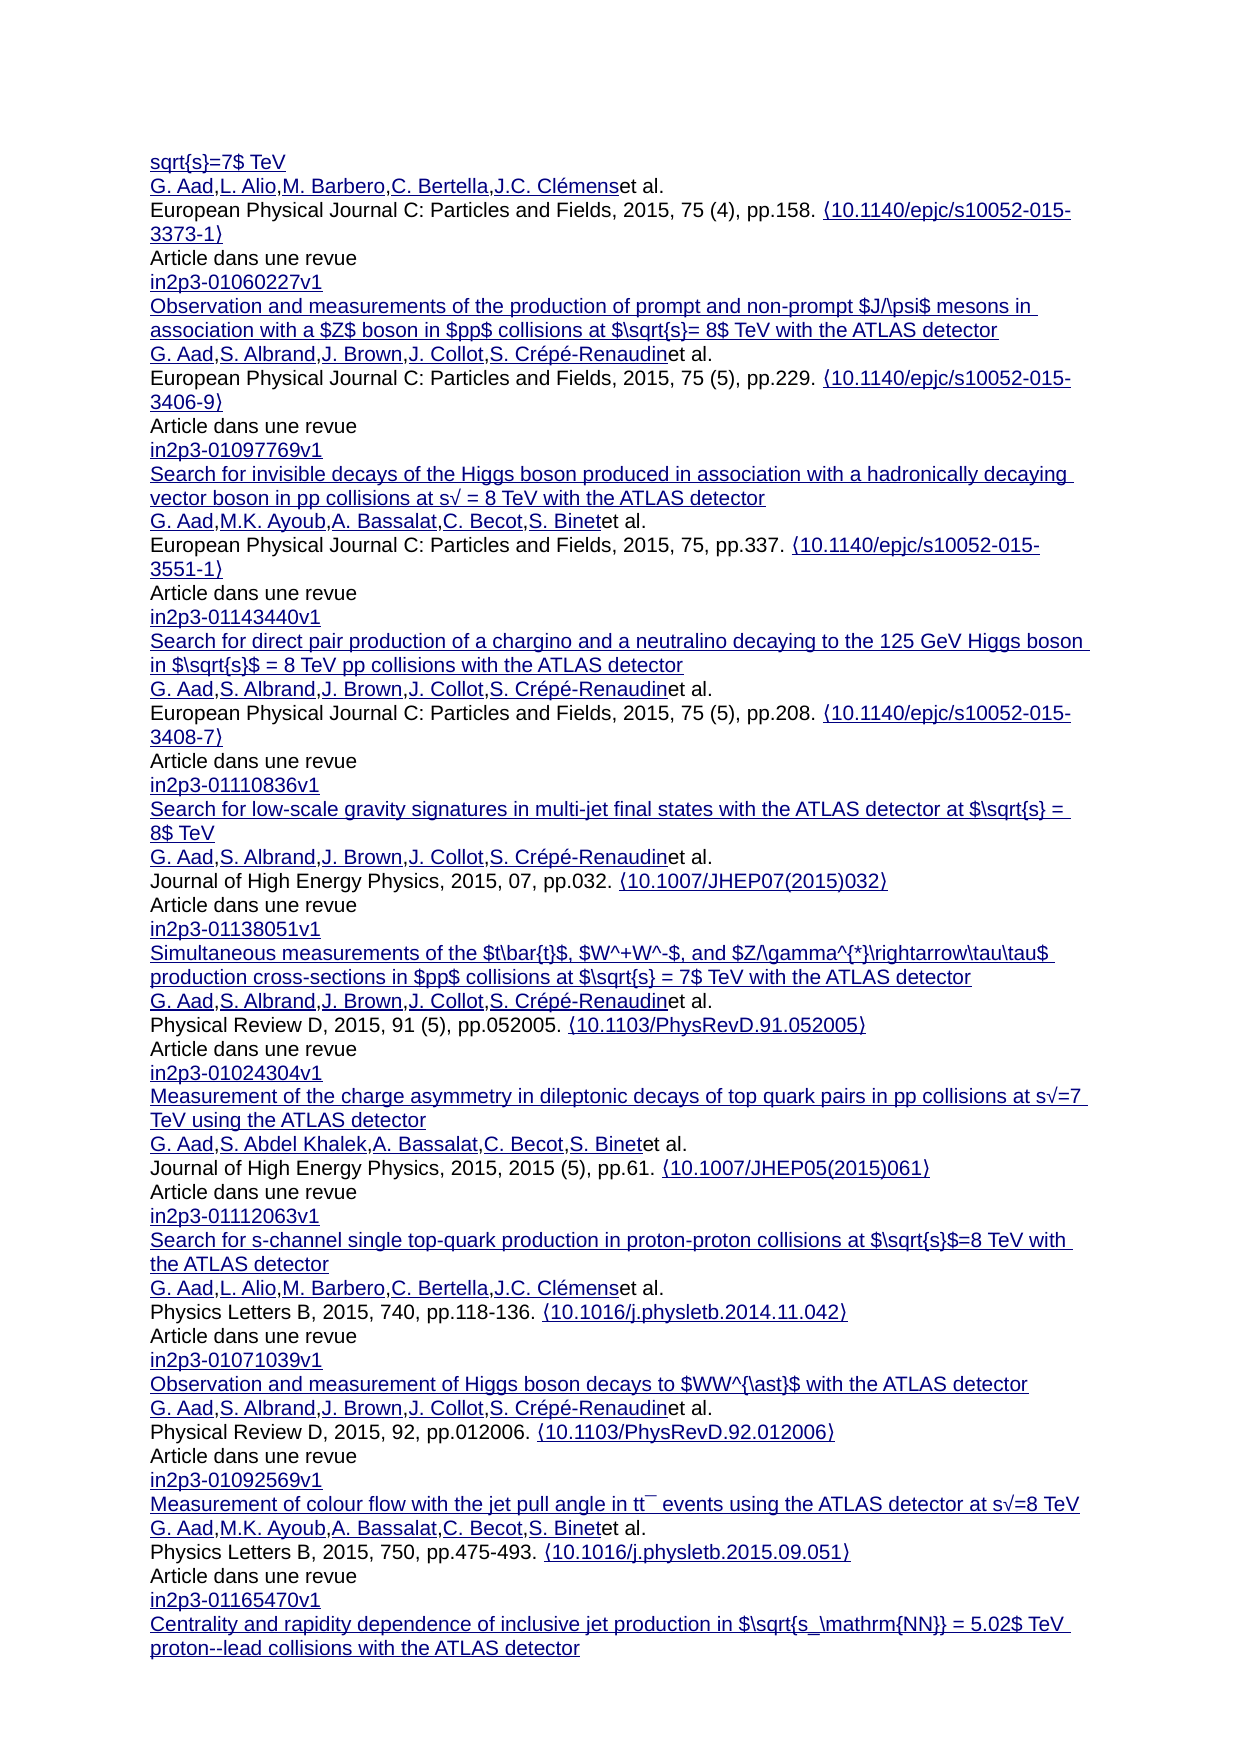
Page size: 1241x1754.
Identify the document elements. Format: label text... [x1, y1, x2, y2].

table_cell Measurement of colour flow with the jet pull angle in tt¯ events using the ATLAS detector at s√=8 TeV G. Aad,M.K. Ayoub,A. Bassalat,C. Becot,S. Binetet al. Physics Letters B, 2015, 750, pp.475-493. ⟨10.1016/j.physletb.2015.09.051⟩ Article dans une revue in2p3-01165470v1 [150, 1492, 1090, 1611]
table_cell Search for invisible decays of the Higgs boson produced in association with a hadronically decaying vector boson in pp collisions at s√ = 8 TeV with the ATLAS detector G. Aad,M.K. Ayoub,A. Bassalat,C. Becot,S. Binetet al. European Physical Journal C: Particles and Fields, 2015, 75, pp.337. ⟨10.1140/epjc/s10052-015-3551-1⟩ Article dans une revue in2p3-01143440v1 [150, 461, 1090, 629]
table_cell in $\sqrt{s}$ = 8 TeV pp collisions with the ATLAS detector G. Aad,S. Albrand,J. Brown,J. Collot,S. Crépé-Renaudinet al. European Physical Journal C: Particles and Fields, 2015, 75 (5), pp.208. ⟨10.1140/epjc/s10052-015-3408-7⟩ Article dans une revue in2p3-01110836v1 [150, 651, 1090, 797]
table_cell Search for s-channel single top-quark production in proton-proton collisions at $\sqrt{s}$=8 TeV with the ATLAS detector G. Aad,L. Alio,M. Barbero,C. Bertella,J.C. Clémenset al. Physics Letters B, 2015, 740, pp.118-136. ⟨10.1016/j.physletb.2014.11.042⟩ Article dans une revue in2p3-01071039v1 [150, 1228, 1090, 1372]
table_cell Observation and measurement of Higgs boson decays to $WW^{\ast}$ with the ATLAS detector G. Aad,S. Albrand,J. Brown,J. Collot,S. Crépé-Renaudinet al. Physical Review D, 2015, 92, pp.012006. ⟨10.1103/PhysRevD.92.012006⟩ Article dans une revue in2p3-01092569v1 [150, 1372, 1090, 1492]
table_cell Simultaneous measurements of the $t\bar{t}$, $W^+W^-$, and $Z/\gamma^{*}\rightarrow\tau\tau$ production cross-sections in $pp$ collisions at $\sqrt{s} = 7$ TeV with the ATLAS detector G. Aad,S. Albrand,J. Brown,J. Collot,S. Crépé-Renaudinet al. Physical Review D, 2015, 91 (5), pp.052005. ⟨10.1103/PhysRevD.91.052005⟩ Article dans une revue in2p3-01024304v1 [150, 941, 1090, 1084]
table_cell Centrality and rapidity dependence of inclusive jet production in $\sqrt{s_\mathrm{NN}} = 5.02$ TeV proton--lead collisions with the ATLAS detector [150, 1611, 1090, 1659]
table_cell Search for low-scale gravity signatures in multi-jet final states with the ATLAS detector at $\sqrt{s} = 8$ TeV G. Aad,S. Albrand,J. Brown,J. Collot,S. Crépé-Renaudinet al. Journal of High Energy Physics, 2015, 07, pp.032. ⟨10.1007/JHEP07(2015)032⟩ Article dans une revue in2p3-01138051v1 [150, 797, 1090, 941]
table_cell Search for direct pair production of a chargino and a neutralino decaying to the 125 GeV Higgs boson [150, 629, 1090, 650]
table_cell sqrt{s}=7$ TeV G. Aad,L. Alio,M. Barbero,C. Bertella,J.C. Clémenset al. European Physical Journal C: Particles and Fields, 2015, 75 (4), pp.158. ⟨10.1140/epjc/s10052-015-3373-1⟩ Article dans une revue in2p3-01060227v1 [150, 150, 1090, 294]
table_cell Observation and measurements of the production of prompt and non-prompt $J/\psi$ mesons in association with a $Z$ boson in $pp$ collisions at $\sqrt{s}= 8$ TeV with the ATLAS detector G. Aad,S. Albrand,J. Brown,J. Collot,S. Crépé-Renaudinet al. European Physical Journal C: Particles and Fields, 2015, 75 (5), pp.229. ⟨10.1140/epjc/s10052-015-3406-9⟩ Article dans une revue in2p3-01097769v1 [150, 294, 1090, 461]
table_cell Measurement of the charge asymmetry in dileptonic decays of top quark pairs in pp collisions at s√=7 TeV using the ATLAS detector G. Aad,S. Abdel Khalek,A. Bassalat,C. Becot,S. Binetet al. Journal of High Energy Physics, 2015, 2015 (5), pp.61. ⟨10.1007/JHEP05(2015)061⟩ Article dans une revue in2p3-01112063v1 [150, 1084, 1090, 1228]
